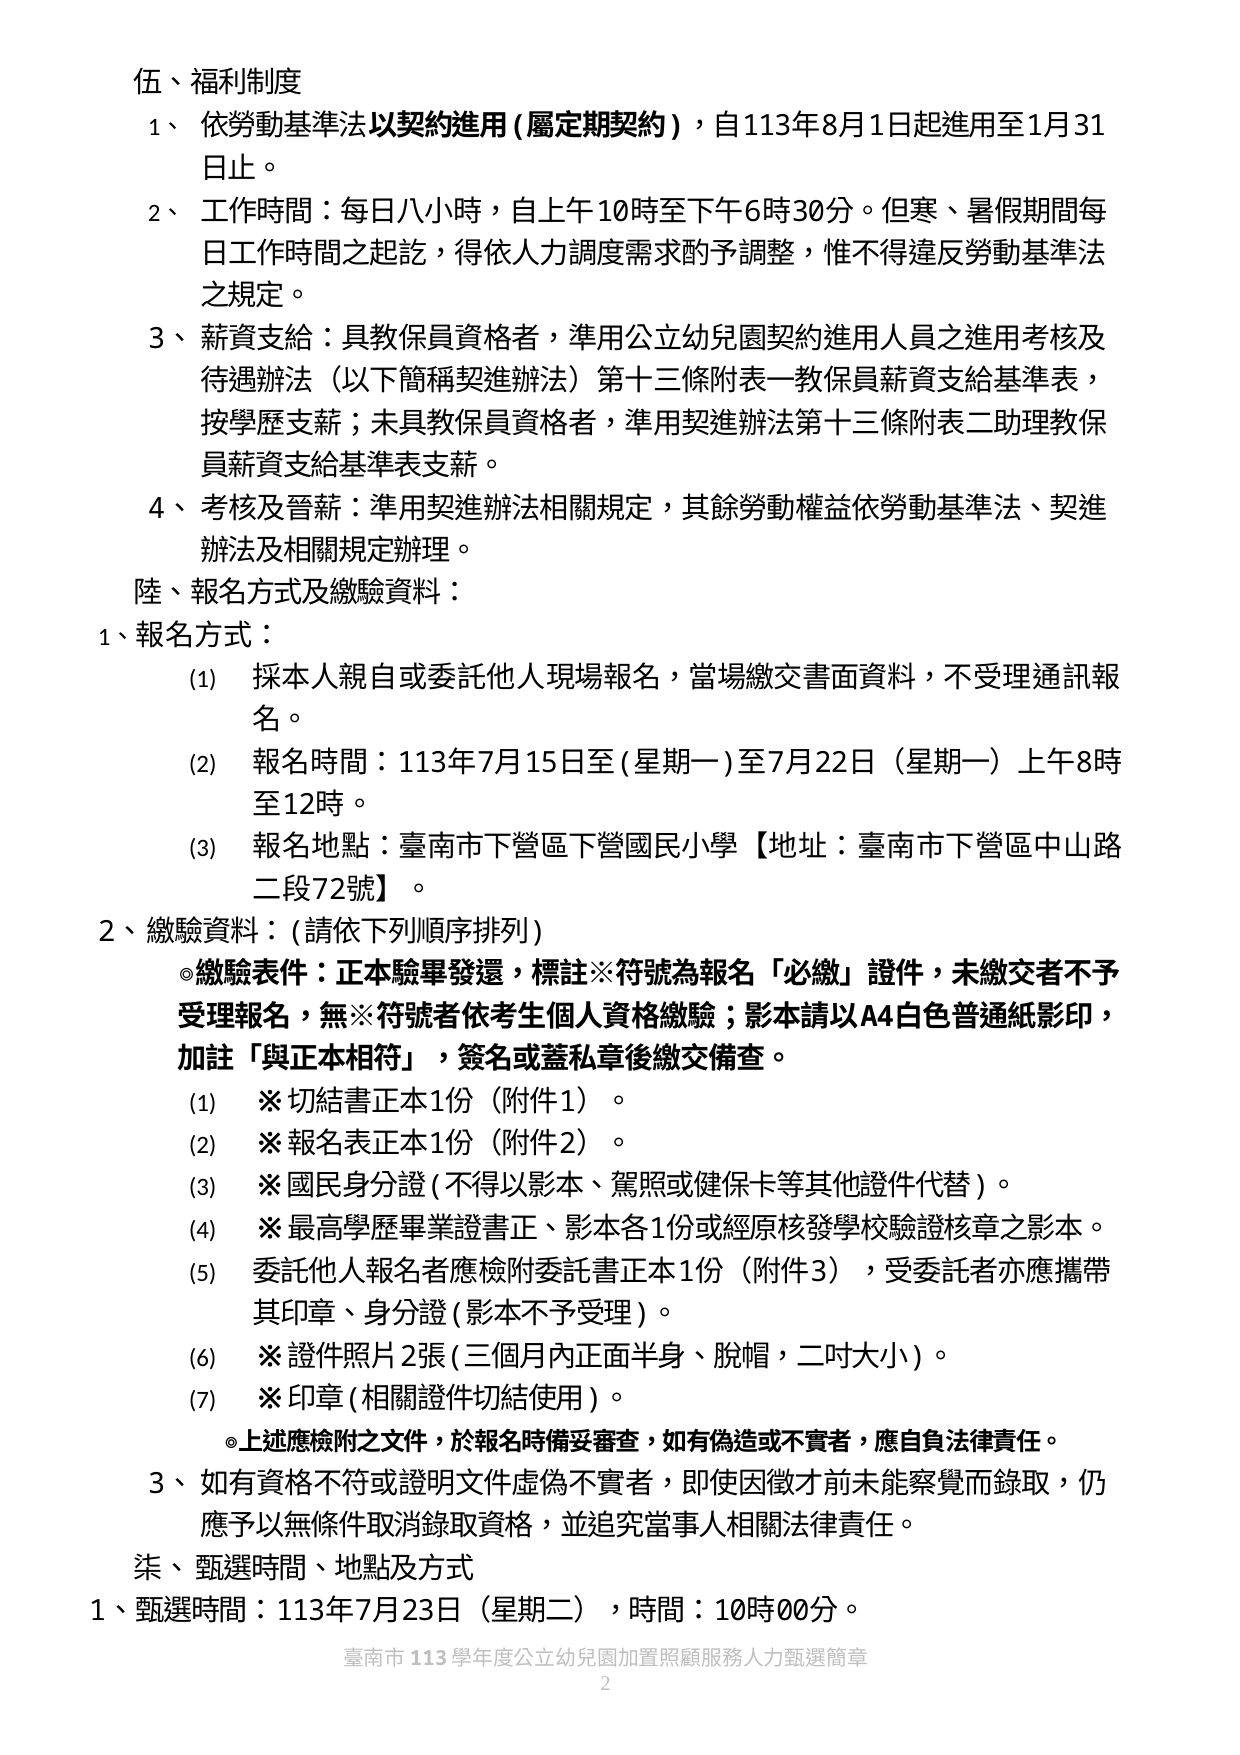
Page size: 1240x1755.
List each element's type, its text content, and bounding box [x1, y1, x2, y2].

list 薪資支給：具教保員資格者，準用公立幼兒園契約進用人員之進用考核及待遇辦法（以下簡稱契進辦法）第十三條附表一教保員薪資支給基準表，按學歷支薪；未具教保員資格者，準用契進辦法第十三條附表二助理教保員薪資支給基準表支薪。 [148, 314, 1108, 484]
list 委託他人報名者應檢附委託書正本1份（附件3），受委託者亦應攜帶其印章、身分證(影本不予受理)。 [188, 1247, 1112, 1332]
list 工作時間：每日八小時，自上午10時至下午6時30分。但寒、暑假期間每日工作時間之起訖，得依人力調度需求酌予調整，惟不得違反勞動基準法之規定。 [148, 187, 1108, 314]
list 報名方式： [89, 611, 1122, 654]
list 福利制度 [133, 59, 1111, 101]
list 甄選時間、地點及方式 [133, 1544, 1111, 1586]
list 如有資格不符或證明文件虛偽不實者，即使因徵才前未能察覺而錄取，仍應予以無條件取消錄取資格，並追究當事人相關法律責任。 [148, 1459, 1108, 1544]
list ※印章(相關證件切結使用)。 [188, 1374, 1122, 1417]
text ◎繳驗表件：正本驗畢發還，標註※符號為報名「必繳」證件，未繳交者不予受理報名，無※符號者依考生個人資格繳驗；影本請以A4白色普通紙影印，加註「與正本相符」，簽名或蓋私章後繳交備查。 [178, 950, 1122, 1077]
list 報名地點：臺南市下營區下營國民小學【地址：臺南市下營區中山路二段72號】。 [189, 823, 1122, 908]
list 繳驗資料：(請依下列順序排列) [89, 908, 1122, 950]
list ※切結書正本1份（附件1）。 [188, 1077, 1122, 1119]
list ※證件照片2張(三個月內正面半身、脫帽，二吋大小)。 [188, 1332, 1112, 1374]
list 甄選時間：113年7月23日（星期二），時間：10時00分。 [89, 1587, 1108, 1629]
list 考核及晉薪：準用契進辦法相關規定，其餘勞動權益依勞動基準法、契進辦法及相關規定辦理。 [148, 484, 1108, 569]
list ※最高學歷畢業證書正、影本各1份或經原核發學校驗證核章之影本。 [188, 1204, 1122, 1247]
list 依勞動基準法以契約進用(屬定期契約)，自113年8月1日起進用至1月31日止。 [148, 102, 1108, 187]
list 報名時間：113年7月15日至(星期一)至7月22日（星期一）上午8時至12時。 [189, 738, 1122, 823]
list ※報名表正本1份（附件2）。 [188, 1119, 1122, 1162]
text ◎上述應檢附之文件，於報名時備妥審查，如有偽造或不實者，應自負法律責任。 [178, 1417, 1112, 1459]
list 報名方式及繳驗資料： [133, 569, 1111, 611]
list ※國民身分證(不得以影本、駕照或健保卡等其他證件代替)。 [188, 1162, 1122, 1204]
list 採本人親自或委託他人現場報名，當場繳交書面資料，不受理通訊報名。 [189, 654, 1122, 738]
